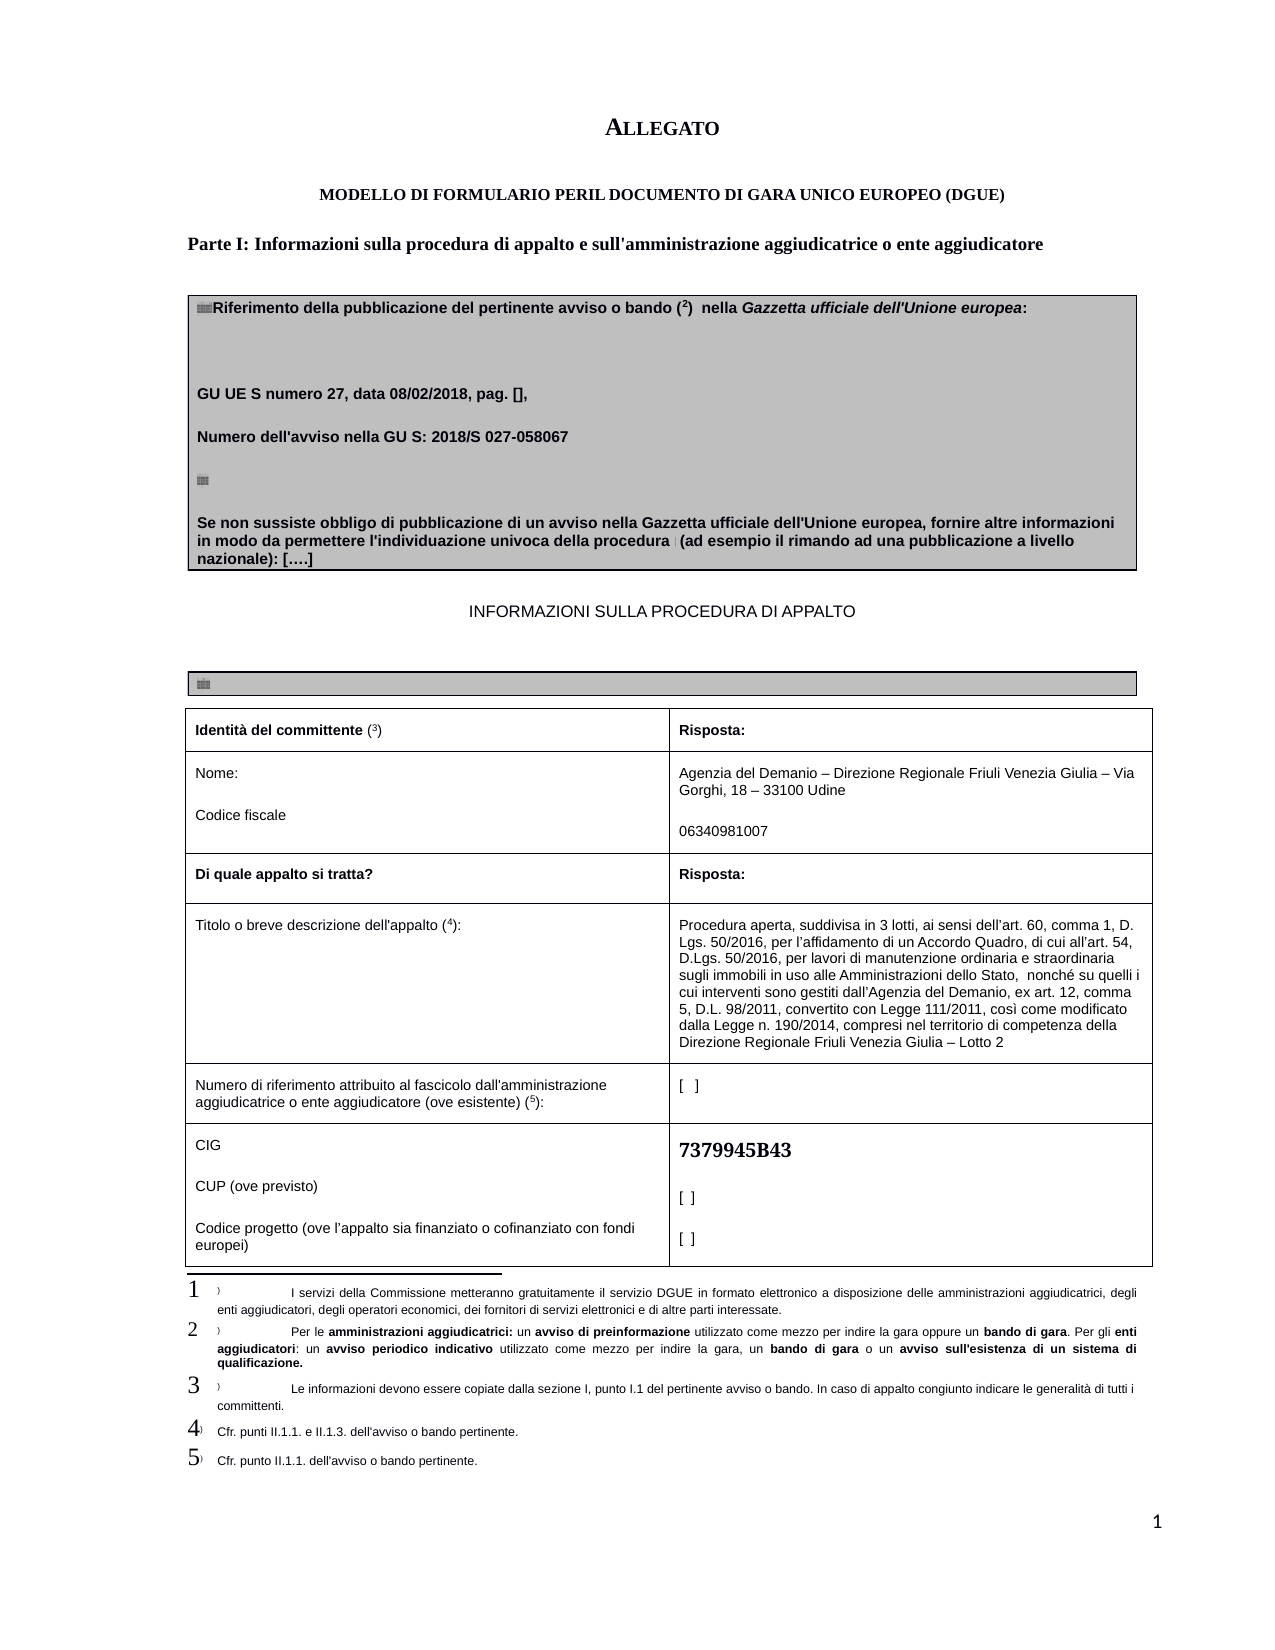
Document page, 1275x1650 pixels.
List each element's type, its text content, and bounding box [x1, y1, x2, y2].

title Parte I: Informazioni sulla procedura di appalto e sull'amministrazione aggiudicatrice o ente aggiudicatore [187, 232, 1137, 254]
text Se non è pubblicato un avviso di indizione di gara nella GU UE, l'amministrazione aggiudicatrice o l'ente aggiudicatore deve compilare le informazioni in modo da permettere l'individuazione univoca della procedura di appalto: [189, 467, 1136, 488]
table_cell Procedura aperta, suddivisa in 3 lotti, ai sensi dell’art. 60, comma 1, D. Lgs. 50/2016, per l’affidamento di un Accordo Quadro, di cui all’art. 54, D.Lgs. 50/2016, per lavori di manutenzione ordinaria e straordinaria sugli immobili in uso alle Amministrazioni dello Stato, nonché su quelli i cui interventi sono gestiti dall’Agenzia del Demanio, ex art. 12, comma 5, D.L. 98/2011, convertito con Legge 111/2011, così come modificato dalla Legge n. 190/2014, compresi nel territorio di competenza della Direzione Regionale Friuli Venezia Giulia – Lotto 2 [670, 904, 1152, 1063]
subtitle Allegato [187, 112, 1137, 141]
table_header Identità del committente () [186, 709, 669, 751]
table_cell CIG CUP (ove previsto) Codice progetto (ove l’appalto sia finanziato o cofinanziato con fondi europei) [186, 1124, 669, 1266]
title Informazioni sulla procedura di appalto [187, 602, 1137, 621]
table_cell [ ] [670, 1064, 1152, 1123]
table_cell Risposta: [670, 854, 1152, 903]
table_cell Agenzia del Demanio – Direzione Regionale Friuli Venezia Giulia – Via Gorghi, 18 – 33100 Udine 06340981007 [670, 752, 1152, 852]
table_cell Numero di riferimento attribuito al fascicolo dall'amministrazione aggiudicatrice o ente aggiudicatore (ove esistente) (): [186, 1064, 669, 1123]
table_cell Nome: Codice fiscale [186, 752, 669, 852]
text Se non sussiste obbligo di pubblicazione di un avviso nella Gazzetta ufficiale dell'Unione europea, fornire altre informazioni in modo da permettere l'individuazione univoca della procedura di appalto (ad esempio il rimando ad una pubblicazione a livello nazionale): [….] [189, 510, 1136, 569]
table_cell Di quale appalto si tratta? [186, 854, 669, 903]
text Numero dell'avviso nella GU S: 2018/S 027-058067 [189, 424, 1136, 445]
table_cell 7379945B43 [ ] [ ] [670, 1124, 1152, 1266]
text ) Per le amministrazioni aggiudicatrici: un avviso di preinformazione utilizzato come mezzo per indire la gara oppure un bando di gara. Per gli enti aggiudicatori: un avviso periodico indicativo utilizzato come mezzo per indire la gara, un bando di gara o un avviso sull'esistenza di un sistema di qualificazione. [187, 1317, 1137, 1370]
text GU UE S numero 27, data 08/02/2018, pag. [], [189, 381, 1136, 402]
text Modello di formulario peril documento di gara unico europeo (DGUE) [187, 184, 1137, 204]
text ) I servizi della Commissione metteranno gratuitamente il servizio DGUE in formato elettronico a disposizione delle amministrazioni aggiudicatrici, degli enti aggiudicatori, degli operatori economici, dei fornitori di servizi elettronici e di altre parti interessate. [187, 1274, 1137, 1317]
table_header Risposta: [670, 709, 1152, 751]
table_cell Titolo o breve descrizione dell'appalto (): [186, 904, 669, 1063]
text Le informazioni richieste dalla parte I saranno acquisite automaticamente a condizione che per generare e compilare il DGUE sia utilizzato il servizio DGUE in formato elettronico. In caso contrario tali informazioni devono essere inserite dall'operatore economico. [189, 673, 1136, 695]
text Per le procedure di appalto per le quali è stato pubblicato un avviso di indizione di gara nella Gazzetta ufficiale dell'Unione europea le informazioni richieste dalla parte I saranno acquisite automaticamente, a condizione che per generare e compilare il DGUE sia utilizzato il servizio DGUE elettronico (). Riferimento della pubblicazione del pertinente avviso o bando () nella Gazzetta ufficiale dell'Unione europea: [189, 296, 1136, 316]
